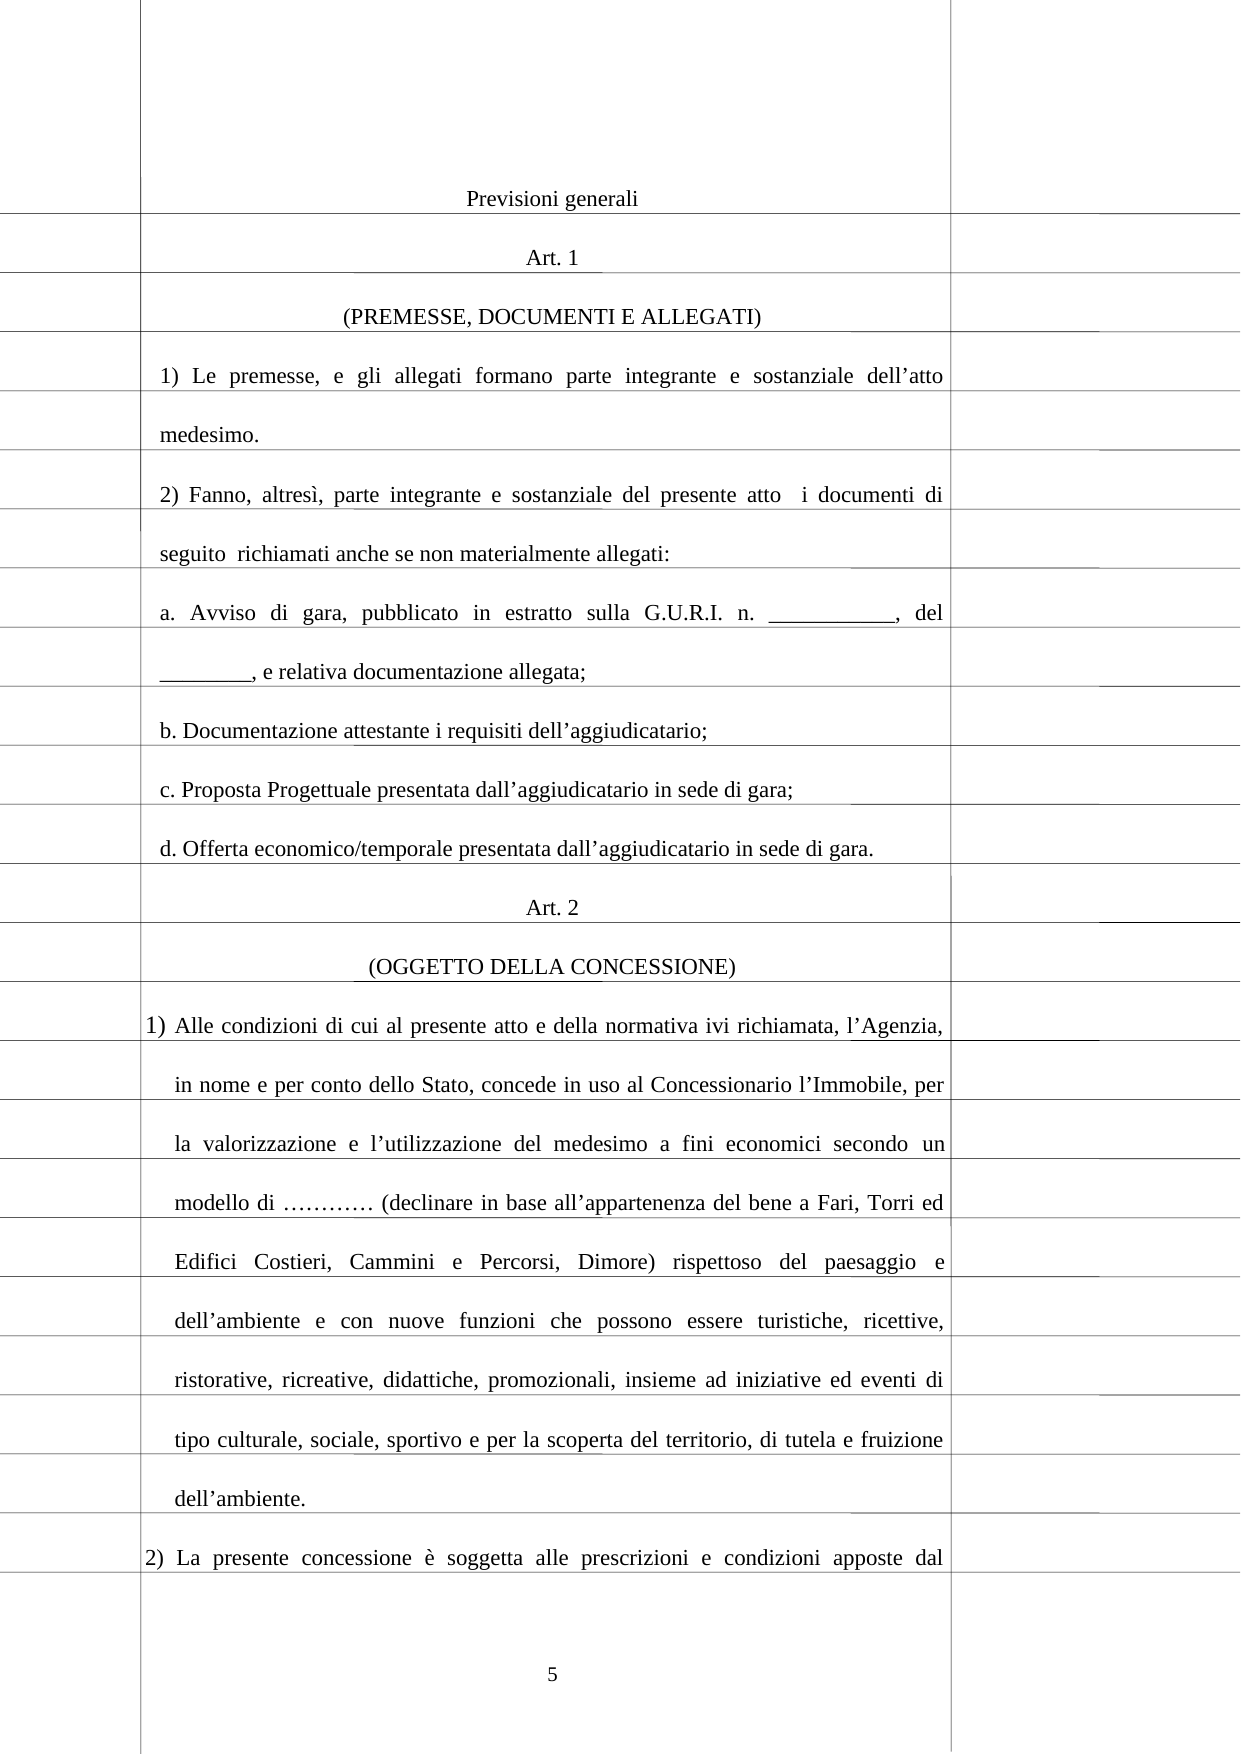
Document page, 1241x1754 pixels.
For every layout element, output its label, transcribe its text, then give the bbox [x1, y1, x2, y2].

text [159, 864, 945, 868]
text d. Offerta economico/temporale presentata dall’aggiudicatario in sede di gara. [159, 809, 945, 863]
text [159, 332, 945, 337]
list in nome e per conto dello Stato, concede in uso al Concessionario l’Immobile, per [145, 1041, 945, 1099]
text (OGGETTO DELLA CONCESSIONE) [159, 927, 945, 981]
text [159, 273, 945, 278]
text medesimo. [159, 392, 945, 449]
text a. Avviso di gara, pubblicato in estratto sulla G.U.R.I. n. ___________, del [159, 573, 945, 626]
text [159, 982, 945, 986]
text (PREMESSE, DOCUMENTI E ALLEGATI) [159, 278, 945, 331]
text [159, 687, 945, 691]
list Alle condizioni di cui al presente atto e della normativa ivi richiamata, l’Agenzia, [145, 986, 945, 1040]
text Previsioni generali [159, 159, 945, 213]
text 2) La presente concessione è soggetta alle prescrizioni e condizioni apposte dal [145, 1518, 945, 1571]
list modello di ………… (declinare in base all’appartenenza del bene a Fari, Torri ed [145, 1159, 945, 1217]
list dell’ambiente. [145, 1455, 945, 1512]
list Edifici Costieri, Cammini e Percorsi, Dimore) rispettoso del paesaggio e [145, 1218, 945, 1276]
list la valorizzazione e l’utilizzazione del medesimo a fini economici secondo un [145, 1100, 945, 1158]
text [159, 451, 945, 455]
list tipo culturale, sociale, sportivo e per la scoperta del territorio, di tutela e fruizione [145, 1396, 945, 1453]
text b. Documentazione attestante i requisiti dell’aggiudicatario; [159, 691, 945, 745]
text [159, 214, 945, 218]
text 1) Le premesse, e gli allegati formano parte integrante e sostanziale dell’atto [159, 337, 945, 390]
text Art. 1 [159, 218, 945, 272]
text [159, 805, 945, 809]
text 2) Fanno, altresì, parte integrante e sostanziale del presente atto i documenti di [159, 455, 945, 508]
list ristorative, ricreative, didattiche, promozionali, insieme ad iniziative ed eventi di [145, 1337, 945, 1394]
text seguito richiamati anche se non materialmente allegati: [159, 510, 945, 567]
text Art. 2 [159, 868, 945, 922]
list dell’ambiente e con nuove funzioni che possono essere turistiche, ricettive, [145, 1277, 945, 1335]
text ________, e relativa documentazione allegata; [159, 628, 945, 685]
text c. Proposta Progettuale presentata dall’aggiudicatario in sede di gara; [159, 750, 945, 803]
text [159, 569, 945, 573]
text [159, 923, 945, 927]
text [159, 746, 945, 750]
